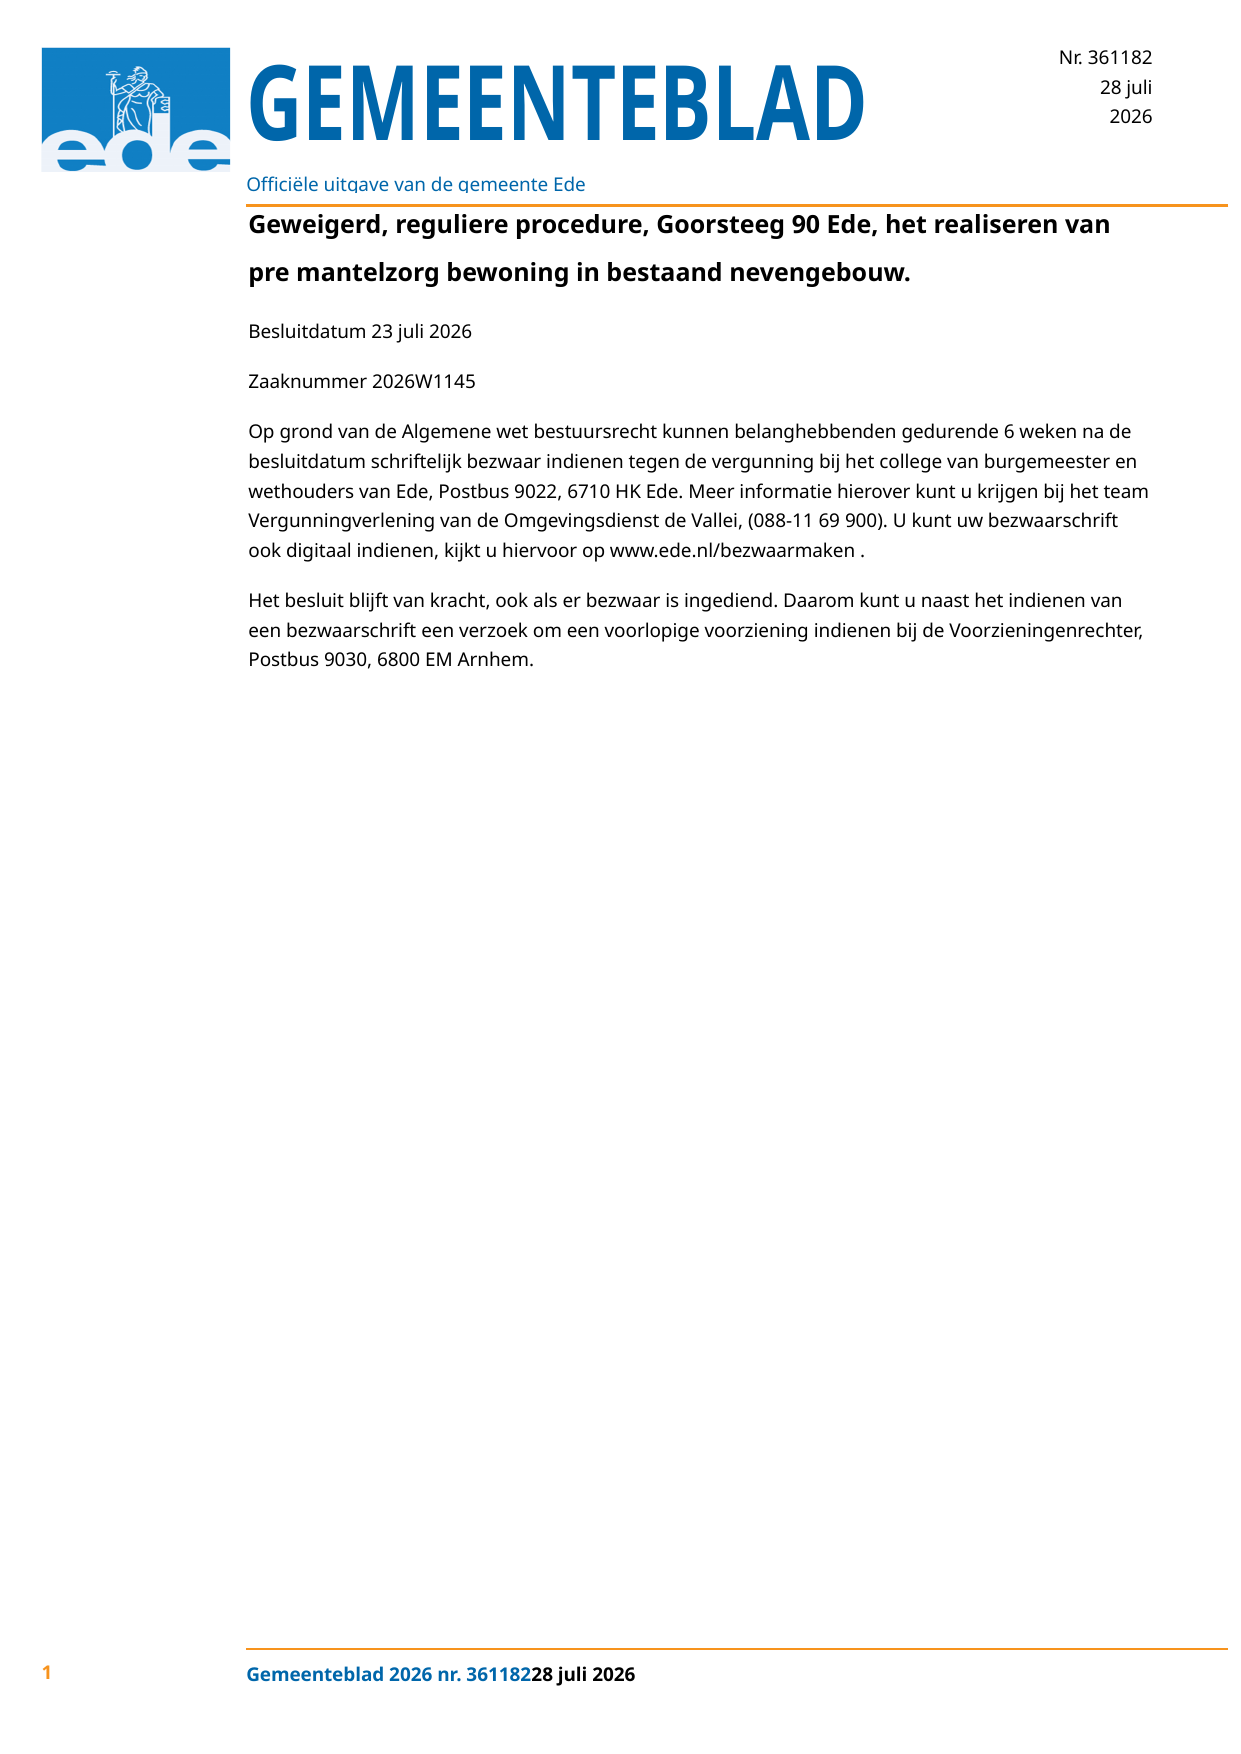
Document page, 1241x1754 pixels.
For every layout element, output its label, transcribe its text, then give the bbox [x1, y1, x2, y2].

text Besluitdatum 23 juli 2026 [248, 318, 1152, 344]
text Zaaknummer 2026W1145 [248, 368, 1152, 394]
text Op grond van de Algemene wet bestuursrecht kunnen belanghebbenden gedurende 6 weken na de besluitdatum schriftelijk bezwaar indienen tegen de vergunning bij het college van burgemeester en wethouders van Ede, Postbus 9022, 6710 HK Ede. Meer informatie hierover kunt u krijgen bij het team Vergunningverlening van de Omgevingsdienst de Vallei, (088-11 69 900). U kunt uw bezwaarschrift ook digitaal indienen, kijkt u hiervoor op www.ede.nl/bezwaarmaken . [248, 419, 1152, 563]
text Geweigerd, reguliere procedure, Goorsteeg 90 Ede, het realiseren van pre mantelzorg bewoning in bestaand nevengebouw. [248, 207, 1152, 288]
text Het besluit blijft van kracht, ook als er bezwaar is ingediend. Daarom kunt u naast het indienen van een bezwaarschrift een verzoek om een voorlopige voorziening indienen bij de Voorzieningenrechter, Postbus 9030, 6800 EM Arnhem. [248, 587, 1152, 672]
picture [41, 47, 231, 172]
